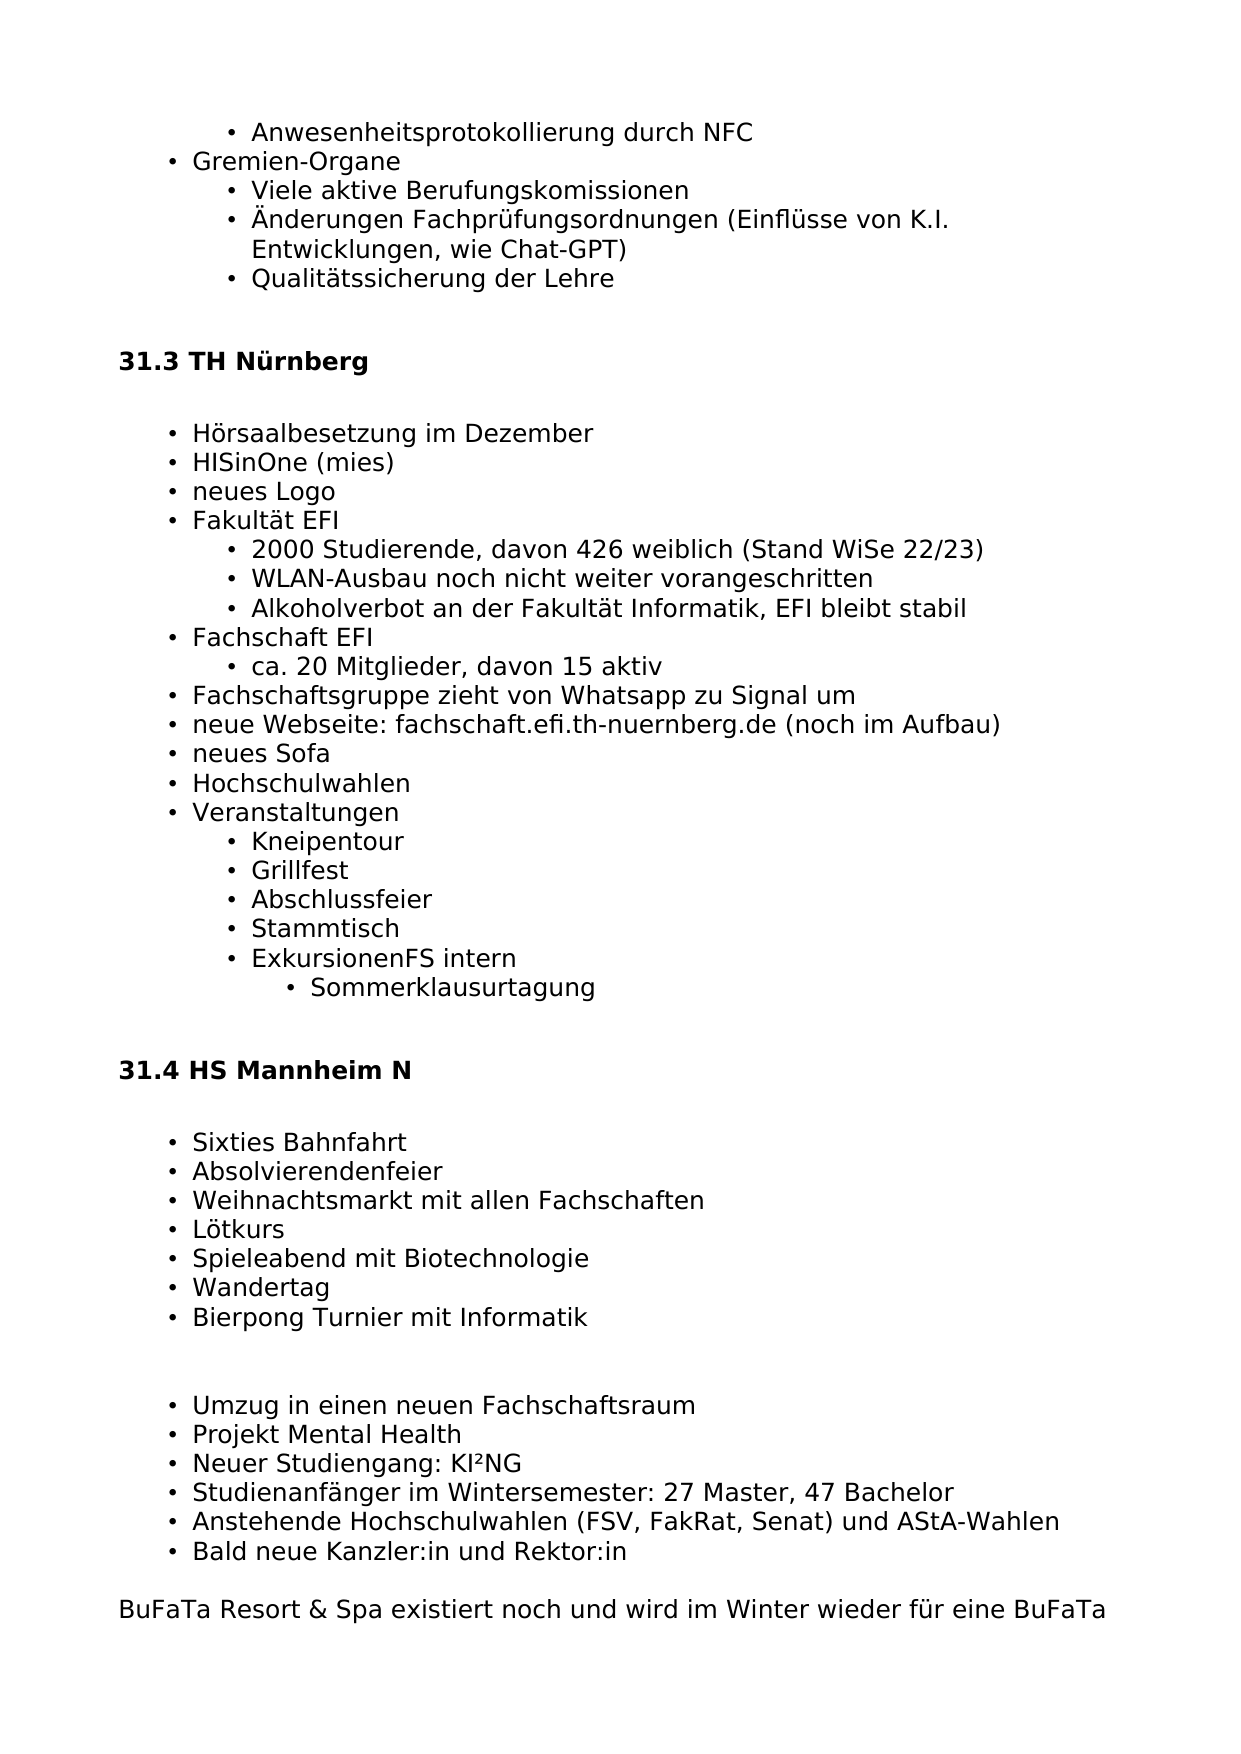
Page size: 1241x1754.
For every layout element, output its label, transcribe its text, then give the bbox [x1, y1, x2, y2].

text BuFaTa Resort & Spa existiert noch und wird im Winter wieder für eine BuFaTa [118, 1595, 1122, 1624]
list Anstehende Hochschulwahlen (FSV, FakRat, Senat) und AStA-Wahlen [177, 1507, 1122, 1537]
list ExkursionenFS intern [236, 944, 1122, 973]
list Grillfest [236, 856, 1122, 885]
list ca. 20 Mitglieder, davon 15 aktiv [236, 652, 1122, 681]
list Hörsaalbesetzung im Dezember [177, 419, 1122, 448]
list Fakultät EFI [177, 506, 1122, 535]
list Fachschaftsgruppe zieht von Whatsapp zu Signal um [177, 681, 1122, 710]
list Projekt Mental Health [177, 1420, 1122, 1449]
list Stammtisch [236, 914, 1122, 944]
list Umzug in einen neuen Fachschaftsraum [177, 1391, 1122, 1420]
list Weihnachtsmarkt mit allen Fachschaften [177, 1186, 1122, 1215]
list Studienanfänger im Wintersemester: 27 Master, 47 Bachelor [177, 1478, 1122, 1507]
list Neuer Studiengang: KI²NG [177, 1449, 1122, 1478]
list Viele aktive Berufungskomissionen [236, 176, 1122, 206]
list Sixties Bahnfahrt [177, 1128, 1122, 1157]
list Anwesenheitsprotokollierung durch NFC [236, 118, 1122, 147]
list Fachschaft EFI [177, 623, 1122, 652]
list Qualitätssicherung der Lehre [236, 264, 1122, 293]
list Abschlussfeier [236, 885, 1122, 914]
list Änderungen Fachprüfungsordnungen (Einflüsse von K.I. Entwicklungen, wie Chat-GPT) [236, 206, 1122, 264]
list Absolvierendenfeier [177, 1157, 1122, 1186]
list Gremien-Organe [177, 147, 1122, 176]
list Alkoholverbot an der Fakultät Informatik, EFI bleibt stabil [236, 594, 1122, 623]
list 2000 Studierende, davon 426 weiblich (Stand WiSe 22/23) [236, 535, 1122, 564]
list HISinOne (mies) [177, 448, 1122, 477]
list Wandertag [177, 1273, 1122, 1303]
list Bald neue Kanzler:in und Rektor:in [177, 1537, 1122, 1566]
list Kneipentour [236, 827, 1122, 856]
list Lötkurs [177, 1215, 1122, 1244]
list Sommerklausurtagung [295, 973, 1122, 1002]
list Hochschulwahlen [177, 769, 1122, 798]
list Spieleabend mit Biotechnologie [177, 1244, 1122, 1273]
list Veranstaltungen [177, 798, 1122, 827]
list neues Logo [177, 477, 1122, 506]
subtitle 31.3 TH Nürnberg [118, 348, 1122, 377]
list WLAN-Ausbau noch nicht weiter vorangeschritten [236, 564, 1122, 594]
list Bierpong Turnier mit Informatik [177, 1303, 1122, 1332]
list neue Webseite: fachschaft.efi.th-nuernberg.de (noch im Aufbau) [177, 710, 1122, 739]
subtitle 31.4 HS Mannheim N [118, 1057, 1122, 1086]
list neues Sofa [177, 739, 1122, 769]
